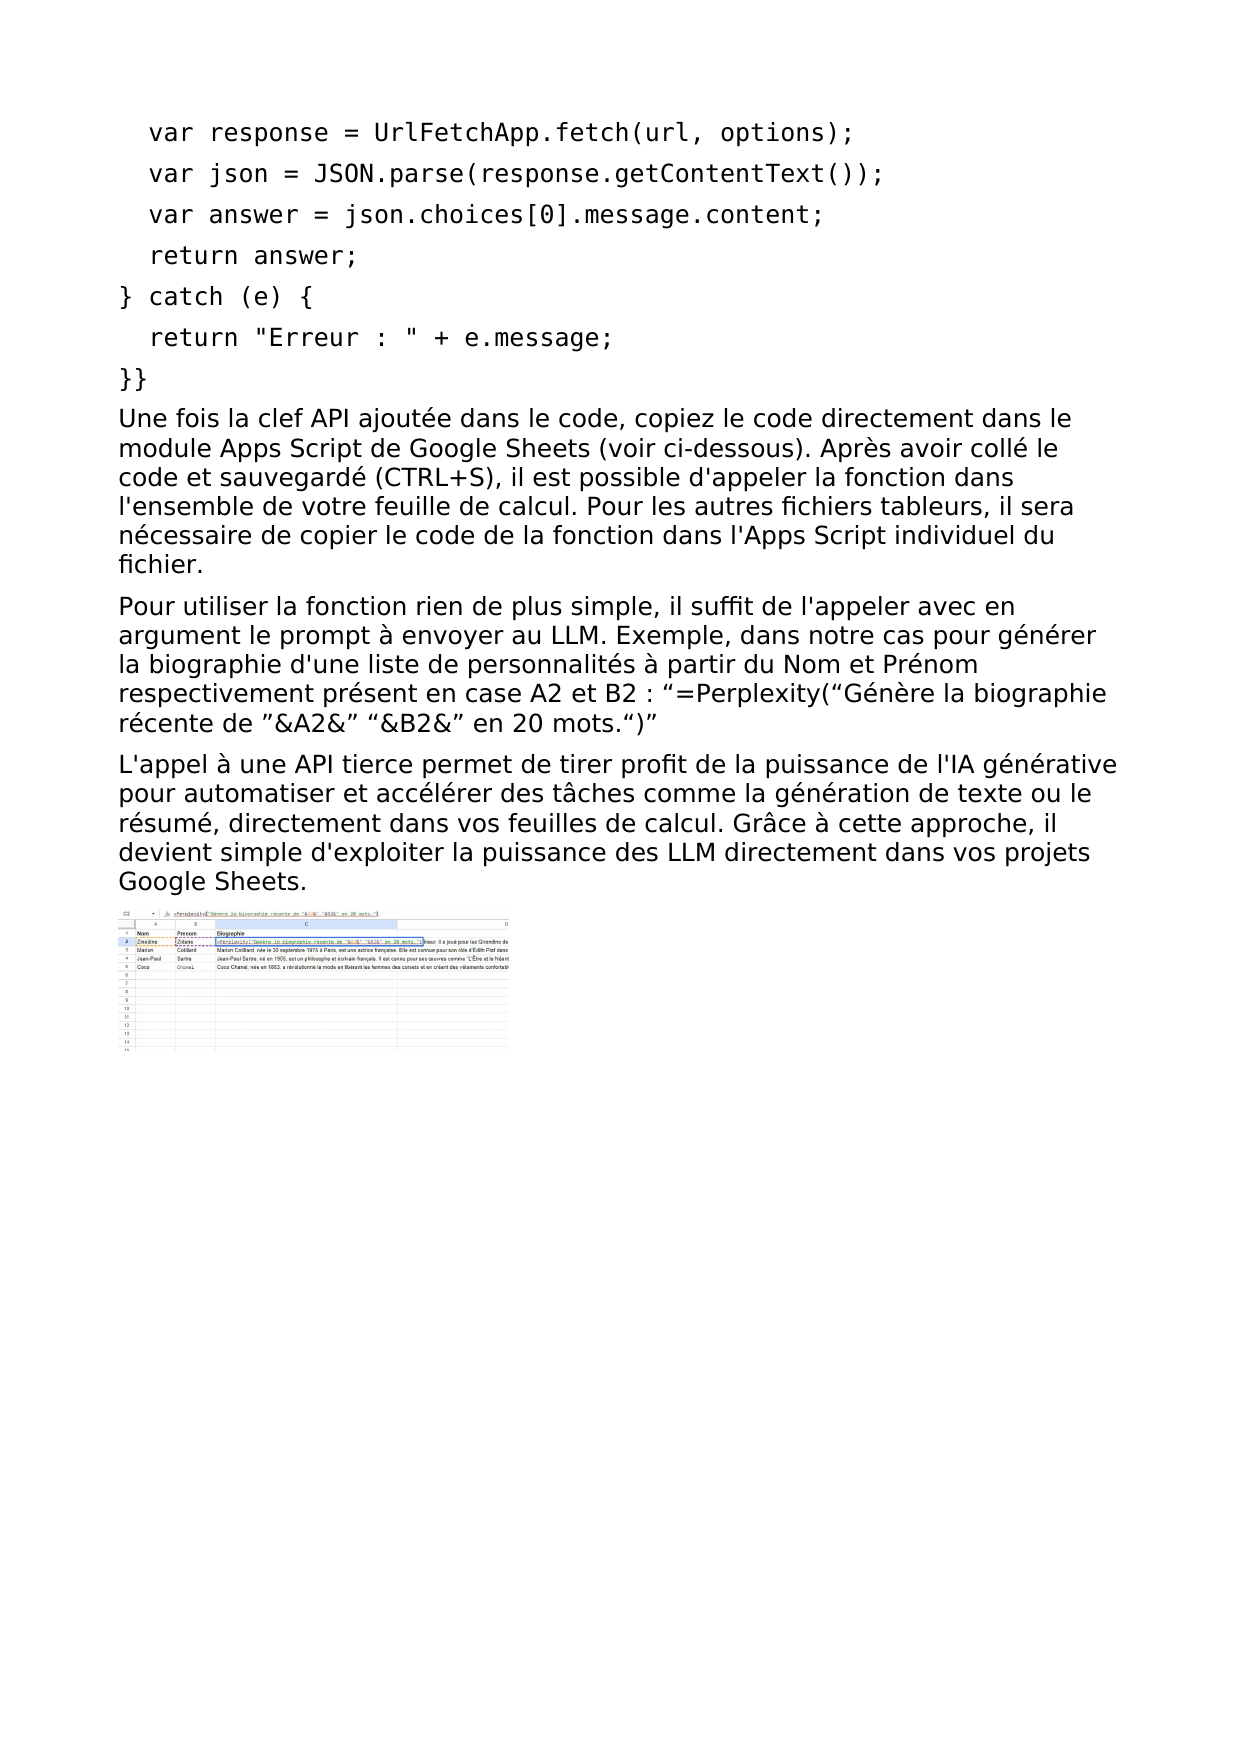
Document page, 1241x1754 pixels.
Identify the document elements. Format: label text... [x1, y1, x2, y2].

text return "Erreur : " + e.message; [118, 323, 1122, 352]
text } catch (e) { [118, 282, 1122, 311]
text var response = UrlFetchApp.fetch(url, options); [118, 118, 1122, 147]
text var json = JSON.parse(response.getContentText()); [118, 159, 1122, 188]
text L'appel à une API tierce permet de tirer profit de la puissance de l'IA générative pour automatiser et accélérer des tâches comme la génération de texte ou le résumé, directement dans vos feuilles de calcul. Grâce à cette approche, il devient simple d'exploiter la puissance des LLM directement dans vos projets Google Sheets. [118, 751, 1122, 896]
picture [118, 908, 509, 1051]
text }} [118, 364, 1122, 393]
text Une fois la clef API ajoutée dans le code, copiez le code directement dans le module Apps Script de Google Sheets (voir ci-dessous). Après avoir collé le code et sauvegardé (CTRL+S), il est possible d'appeler la fonction dans l'ensemble de votre feuille de calcul. Pour les autres fichiers tableurs, il sera nécessaire de copier le code de la fonction dans l'Apps Script individuel du fichier. [118, 405, 1122, 580]
text Pour utiliser la fonction rien de plus simple, il suffit de l'appeler avec en argument le prompt à envoyer au LLM. Exemple, dans notre cas pour générer la biographie d'une liste de personnalités à partir du Nom et Prénom respectivement présent en case A2 et B2 : “=Perplexity(“Génère la biographie récente de ”&A2&” “&B2&” en 20 mots.“)” [118, 592, 1122, 738]
text return answer; [118, 241, 1122, 270]
text var answer = json.choices[0].message.content; [118, 200, 1122, 229]
